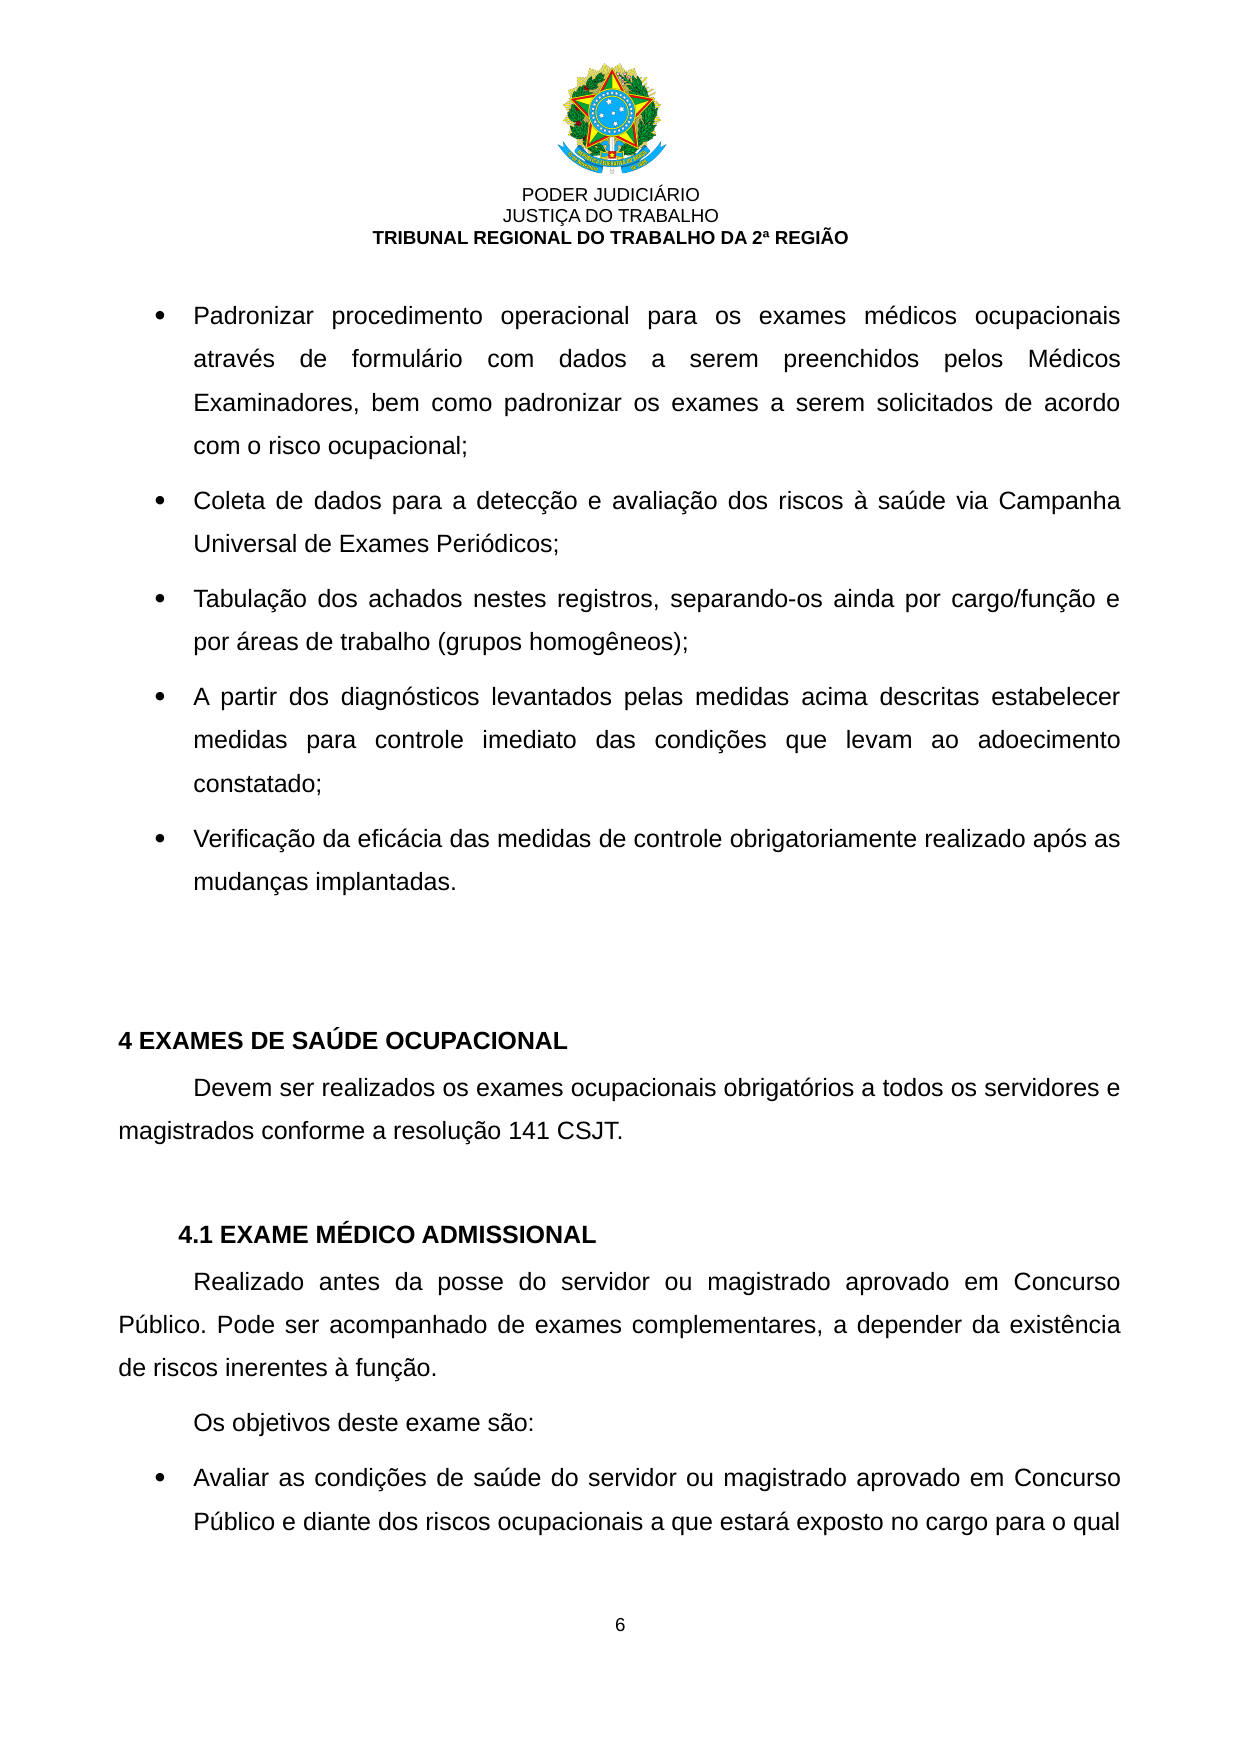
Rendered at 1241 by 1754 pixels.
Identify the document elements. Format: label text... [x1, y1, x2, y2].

list A partir dos diagnósticos levantados pelas medidas acima descritas estabelecer medidas para controle imediato das condições que levam ao adoecimento constatado; [156, 682, 1122, 797]
subtitle 4 EXAMES DE SAÚDE OCUPACIONAL [118, 1026, 1122, 1054]
text Os objetivos deste exame são: [118, 1408, 1122, 1437]
list Coleta de dados para a detecção e avaliação dos riscos à saúde via Campanha Universal de Exames Periódicos; [156, 486, 1122, 558]
subtitle 4.1 EXAME MÉDICO ADMISSIONAL [118, 1220, 1122, 1249]
list Verificação da eficácia das medidas de controle obrigatoriamente realizado após as mudanças implantadas. [156, 823, 1122, 896]
list Tabulação dos achados nestes registros, separando-os ainda por cargo/função e por áreas de trabalho (grupos homogêneos); [156, 584, 1122, 656]
list Avaliar as condições de saúde do servidor ou magistrado aprovado em Concurso Público e diante dos riscos ocupacionais a que estará exposto no cargo para o qual [156, 1463, 1122, 1535]
text Realizado antes da posse do servidor ou magistrado aprovado em Concurso Público. Pode ser acompanhado de exames complementares, a depender da existência de riscos inerentes à função. [118, 1267, 1122, 1382]
text Devem ser realizados os exames ocupacionais obrigatórios a todos os servidores e magistrados conforme a resolução 141 CSJT. [118, 1073, 1122, 1144]
list Padronizar procedimento operacional para os exames médicos ocupacionais através de formulário com dados a serem preenchidos pelos Médicos Examinadores, bem como padronizar os exames a serem solicitados de acordo com o risco ocupacional; [156, 301, 1122, 459]
